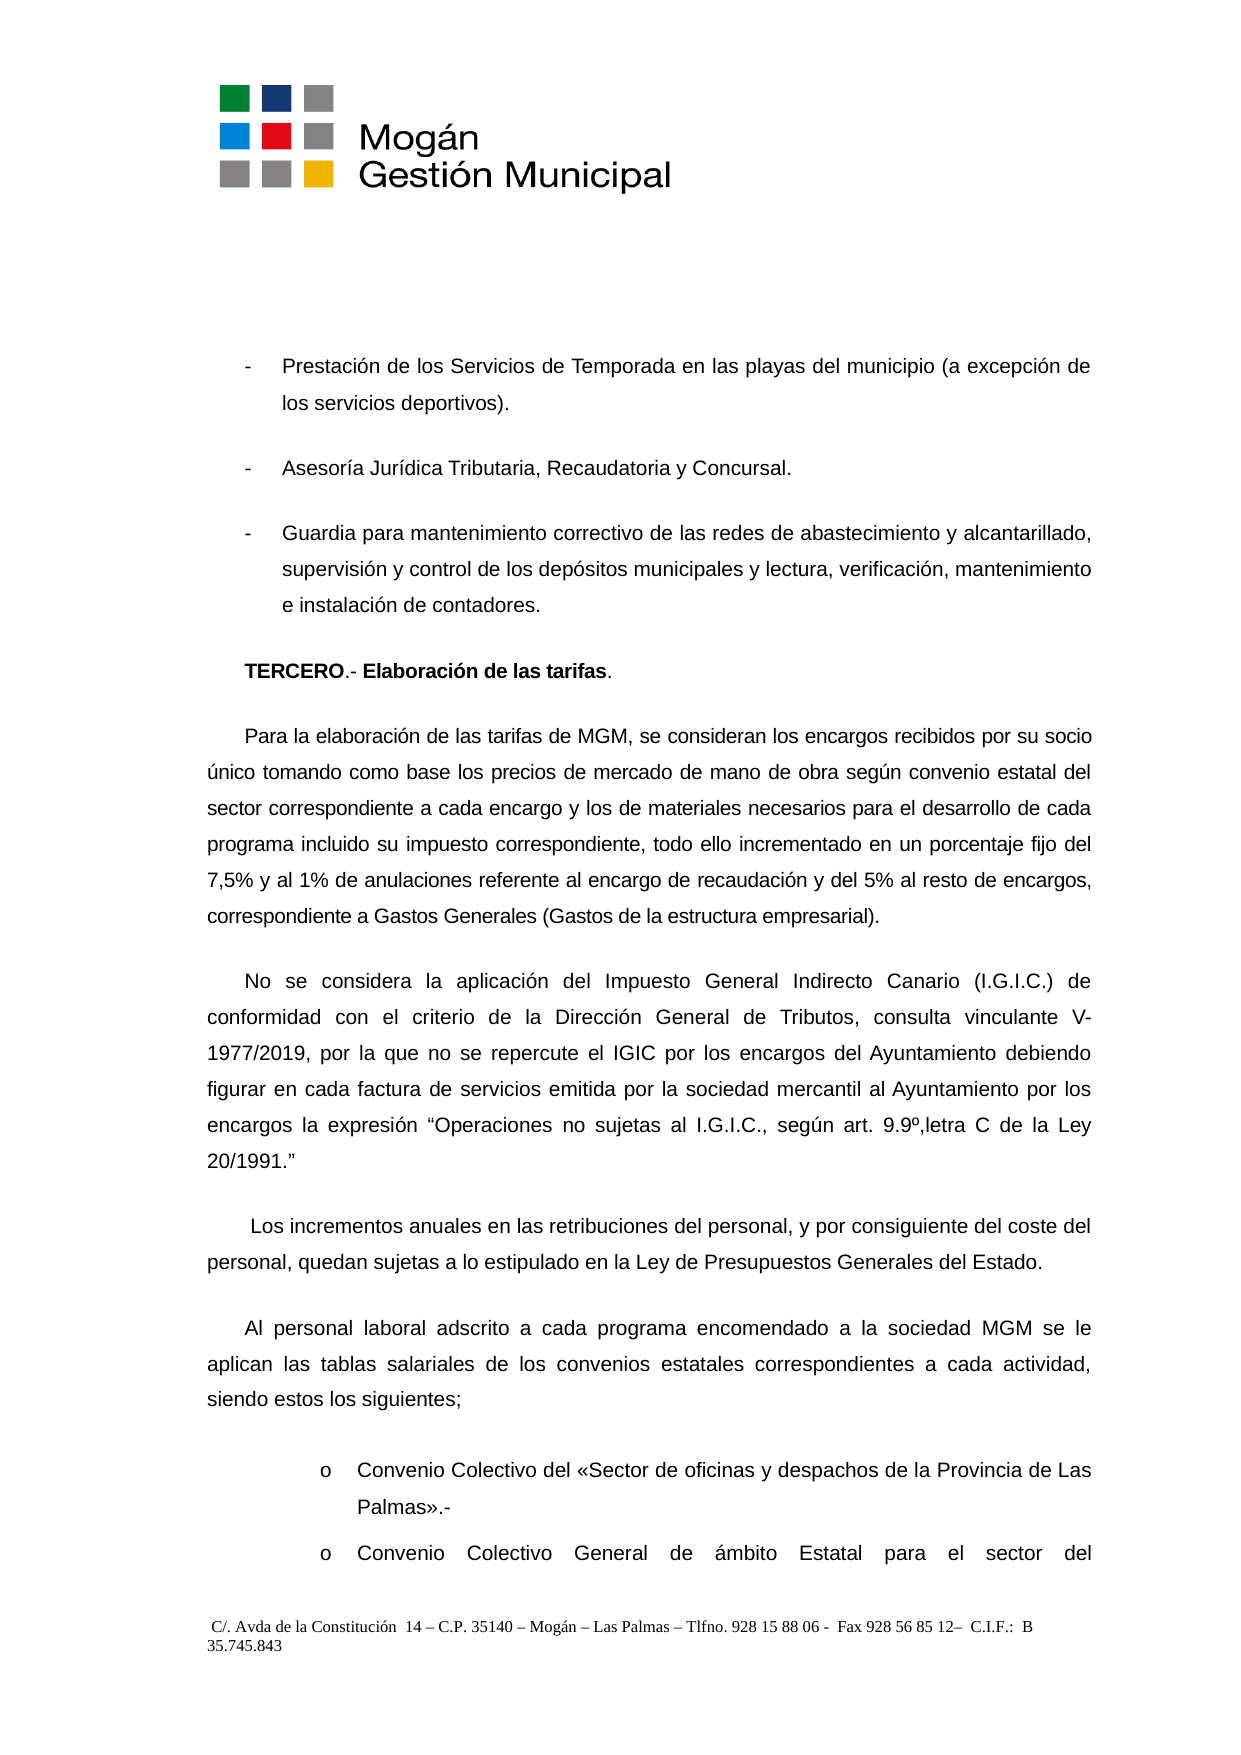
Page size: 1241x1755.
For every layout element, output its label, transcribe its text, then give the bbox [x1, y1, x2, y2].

list Convenio Colectivo General de ámbito Estatal para el sector del [319, 1541, 1093, 1566]
text TERCERO.- Elaboración de las tarifas. [207, 658, 1093, 682]
list Prestación de los Servicios de Temporada en las playas del municipio (a excepción de los servicios deportivos). [244, 354, 1093, 414]
text Los incrementos anuales en las retribuciones del personal, y por consiguiente del coste del personal, quedan sujetas a lo estipulado en la Ley de Presupuestos Generales del Estado. [207, 1214, 1093, 1274]
text Al personal laboral adscrito a cada programa encomendado a la sociedad MGM se le aplican las tablas salariales de los convenios estatales correspondientes a cada actividad, siendo estos los siguientes; [207, 1315, 1093, 1411]
text No se considera la aplicación del Impuesto General Indirecto Canario (I.G.I.C.) de conformidad con el criterio de la Dirección General de Tributos, consulta vinculante V-1977/2019, por la que no se repercute el IGIC por los encargos del Ayuntamiento debiendo figurar en cada factura de servicios emitida por la sociedad mercantil al Ayuntamiento por los encargos la expresión “Operaciones no sujetas al I.G.I.C., según art. 9.9º,letra C de la Ley 20/1991.” [207, 969, 1093, 1173]
list Convenio Colectivo del «Sector de oficinas y despachos de la Provincia de Las Palmas».- [319, 1457, 1093, 1519]
list Guardia para mantenimiento correctivo de las redes de abastecimiento y alcantarillado, supervisión y control de los depósitos municipales y lectura, verificación, mantenimiento e instalación de contadores. [244, 521, 1093, 617]
text Para la elaboración de las tarifas de MGM, se consideran los encargos recibidos por su socio único tomando como base los precios de mercado de mano de obra según convenio estatal del sector correspondiente a cada encargo y los de materiales necesarios para el desarrollo de cada programa incluido su impuesto correspondiente, todo ello incrementado en un porcentaje fijo del 7,5% y al 1% de anulaciones referente al encargo de recaudación y del 5% al resto de encargos, correspondiente a Gastos Generales (Gastos de la estructura empresarial). [207, 724, 1093, 927]
list Asesoría Jurídica Tributaria, Recaudatoria y Concursal. [244, 456, 1093, 480]
